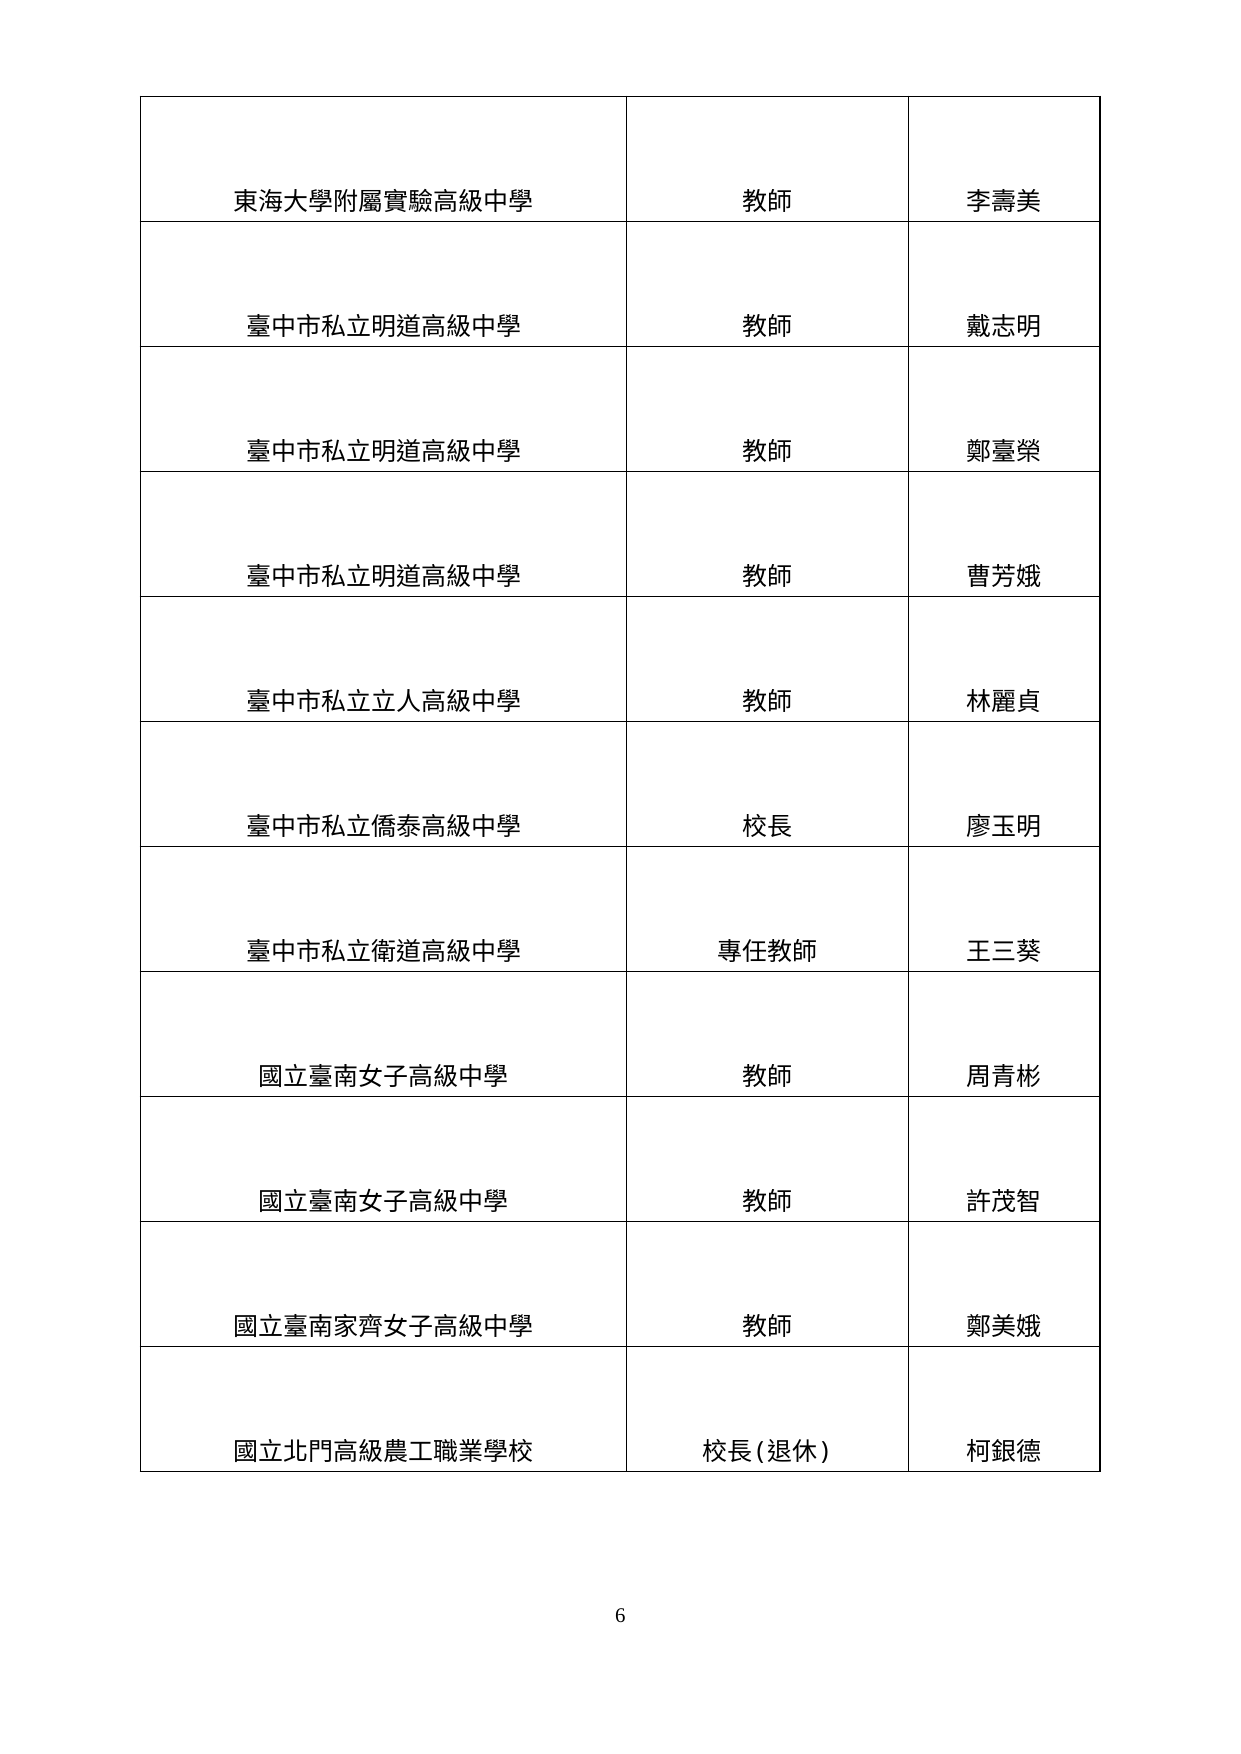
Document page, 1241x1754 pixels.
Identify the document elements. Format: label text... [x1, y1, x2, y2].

table_cell 臺中市私立衛道高級中學 [141, 847, 626, 971]
table_cell 臺中市私立明道高級中學 [141, 472, 626, 596]
table_cell 國立北門高級農工職業學校 [141, 1347, 626, 1471]
table_cell 國立臺南家齊女子高級中學 [141, 1222, 626, 1346]
table_cell 王三葵 [909, 847, 1099, 971]
table_cell 李壽美 [909, 97, 1099, 221]
table_cell 許茂智 [909, 1097, 1099, 1221]
table_cell 教師 [627, 472, 908, 596]
table_cell 教師 [627, 222, 908, 346]
table_cell 東海大學附屬實驗高級中學 [141, 97, 626, 221]
table_cell 戴志明 [909, 222, 1099, 346]
table_cell 專任教師 [627, 847, 908, 971]
table_cell 臺中市私立立人高級中學 [141, 597, 626, 721]
table_cell 校長(退休) [627, 1347, 908, 1471]
table_cell 教師 [627, 1097, 908, 1221]
table_cell 臺中市私立僑泰高級中學 [141, 722, 626, 846]
table_cell 鄭臺榮 [909, 347, 1099, 471]
table_cell 臺中市私立明道高級中學 [141, 347, 626, 471]
table_cell 鄭美娥 [909, 1222, 1099, 1346]
table_cell 周青彬 [909, 972, 1099, 1096]
table_cell 教師 [627, 972, 908, 1096]
table_cell 教師 [627, 597, 908, 721]
table_cell 校長 [627, 722, 908, 846]
table_cell 教師 [627, 347, 908, 471]
table_cell 教師 [627, 1222, 908, 1346]
table_cell 林麗貞 [909, 597, 1099, 721]
table_cell 國立臺南女子高級中學 [141, 1097, 626, 1221]
table_cell 國立臺南女子高級中學 [141, 972, 626, 1096]
table_cell 臺中市私立明道高級中學 [141, 222, 626, 346]
table_cell 曹芳娥 [909, 472, 1099, 596]
table_cell 教師 [627, 97, 908, 221]
table_cell 廖玉明 [909, 722, 1099, 846]
table_cell 柯銀德 [909, 1347, 1099, 1471]
